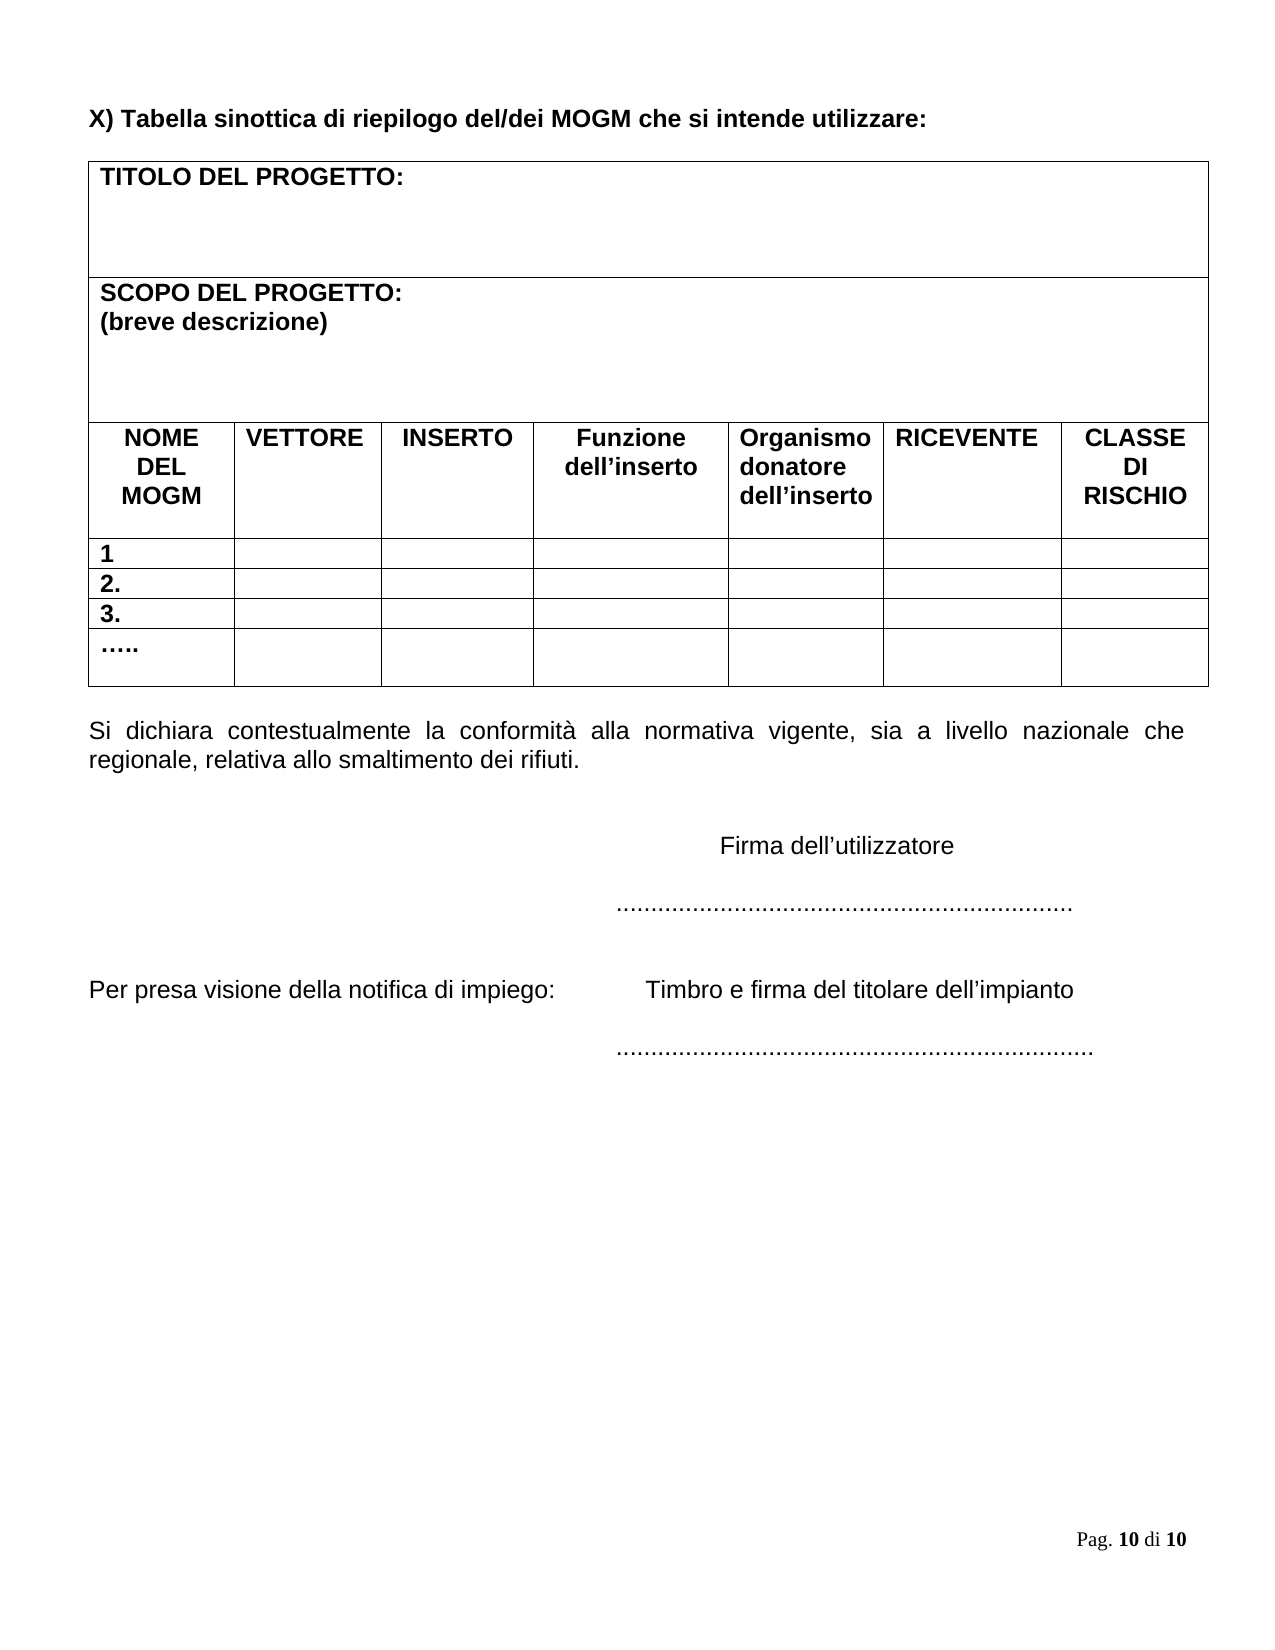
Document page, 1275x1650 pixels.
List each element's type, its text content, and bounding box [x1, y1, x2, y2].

table_cell VETTORE [235, 423, 381, 538]
text .................................................................. [89, 888, 1186, 917]
table_cell [1062, 539, 1208, 568]
table_cell [884, 539, 1061, 568]
table_cell [534, 629, 728, 686]
text Per presa visione della notifica di impiego: Timbro e firma del titolare dell’impianto [89, 974, 1186, 1003]
table_cell CLASSE DI RISCHIO [1062, 423, 1208, 538]
table_cell [235, 599, 381, 627]
table_cell [235, 569, 381, 598]
text ..................................................................... [89, 1032, 1186, 1061]
table_header TITOLO DEL PROGETTO: [89, 162, 1208, 277]
table_cell [382, 569, 533, 598]
table_cell [729, 539, 883, 568]
table_cell [884, 599, 1061, 627]
table_cell [382, 629, 533, 686]
table_cell SCOPO DEL PROGETTO: (breve descrizione) [89, 278, 1208, 422]
table_cell Funzione dell’inserto [534, 423, 728, 538]
text Si dichiara contestualmente la conformità alla normativa vigente, sia a livello nazionale che regionale, relativa allo smaltimento dei rifiuti. [89, 716, 1186, 773]
table_cell [729, 599, 883, 627]
table_cell Organismo donatore dell’inserto [729, 423, 883, 538]
table_cell [382, 539, 533, 568]
table_cell 1 [89, 539, 234, 568]
table_cell [884, 629, 1061, 686]
table_cell 3. [89, 599, 234, 627]
table_cell [235, 539, 381, 568]
text Firma dell’utilizzatore [89, 831, 1186, 859]
table_cell [729, 569, 883, 598]
table_cell [382, 599, 533, 627]
table_cell INSERTO [382, 423, 533, 538]
table_cell [534, 599, 728, 627]
table_cell [884, 569, 1061, 598]
table_cell RICEVENTE [884, 423, 1061, 538]
table_cell NOME DEL MOGM [89, 423, 234, 538]
table_cell [534, 569, 728, 598]
table_cell ….. [89, 629, 234, 686]
table_cell [534, 539, 728, 568]
table_cell [235, 629, 381, 686]
table_cell 2. [89, 569, 234, 598]
text X) Tabella sinottica di riepilogo del/dei MOGM che si intende utilizzare: [89, 104, 1186, 132]
table_cell [1062, 569, 1208, 598]
table_cell [1062, 629, 1208, 686]
table_cell [729, 629, 883, 686]
table_cell [1062, 599, 1208, 627]
